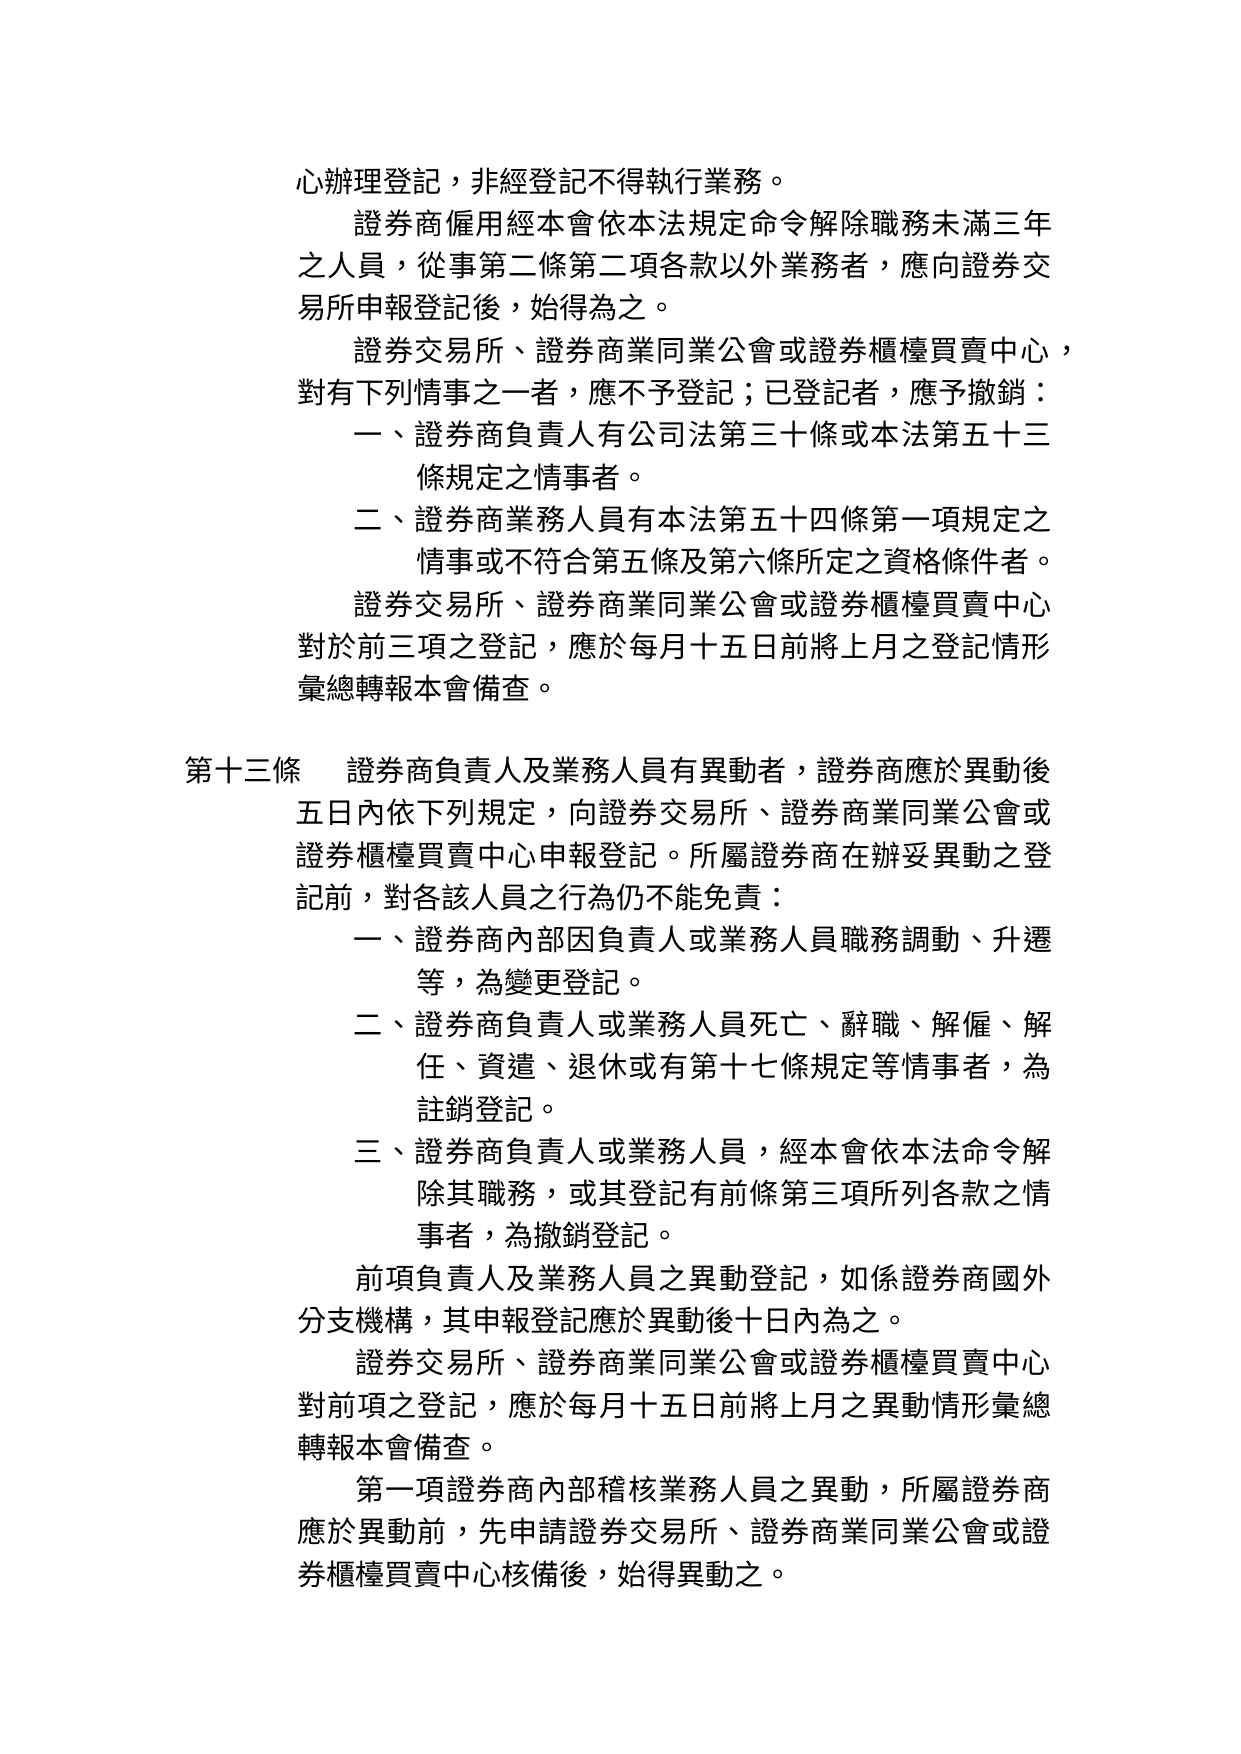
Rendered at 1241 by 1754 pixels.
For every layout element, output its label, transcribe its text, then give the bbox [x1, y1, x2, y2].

text 三、證券商負責人或業務人員，經本會依本法命令解除其職務，或其登記有前條第三項所列各款之情事者，為撤銷登記。 [354, 1128, 1053, 1255]
text 二、證券商負責人或業務人員死亡、辭職、解僱、解任、資遣、退休或有第十七條規定等情事者，為註銷登記。 [354, 1001, 1053, 1128]
text 證券交易所、證券商業同業公會或證券櫃檯買賣中心對前項之登記，應於每月十五日前將上月之異動情形彙總轉報本會備查。 [297, 1340, 1053, 1467]
text 二、證券商業務人員有本法第五十四條第一項規定之情事或不符合第五條及第六條所定之資格條件者。 [354, 497, 1053, 581]
text 前項負責人及業務人員之異動登記，如係證券商國外分支機構，其申報登記應於異動後十日內為之。 [297, 1255, 1053, 1340]
text 證券商僱用經本會依本法規定命令解除職務未滿三年之人員，從事第二條第二項各款以外業務者，應向證券交易所申報登記後，始得為之。 [297, 201, 1053, 327]
text 第一項證券商內部稽核業務人員之異動，所屬證券商應於異動前，先申請證券交易所、證券商業同業公會或證券櫃檯買賣中心核備後，始得異動之。 [297, 1467, 1053, 1593]
text 一、證券商負責人有公司法第三十條或本法第五十三條規定之情事者。 [354, 412, 1053, 497]
text 心辦理登記，非經登記不得執行業務。 [184, 158, 1053, 201]
text 一、證券商內部因負責人或業務人員職務調動、升遷等，為變更登記。 [354, 917, 1053, 1001]
text 證券交易所、證券商業同業公會或證券櫃檯買賣中心對於前三項之登記，應於每月十五日前將上月之登記情形彙總轉報本會備查。 [297, 581, 1053, 708]
text 證券交易所、證券商業同業公會或證券櫃檯買賣中心，對有下列情事之一者，應不予登記；已登記者，應予撤銷： [297, 327, 1053, 412]
text 第十三條 證券商負責人及業務人員有異動者，證券商應於異動後五日內依下列規定，向證券交易所、證券商業同業公會或證券櫃檯買賣中心申報登記。所屬證券商在辦妥異動之登記前，對各該人員之行為仍不能免責： [184, 748, 1053, 917]
